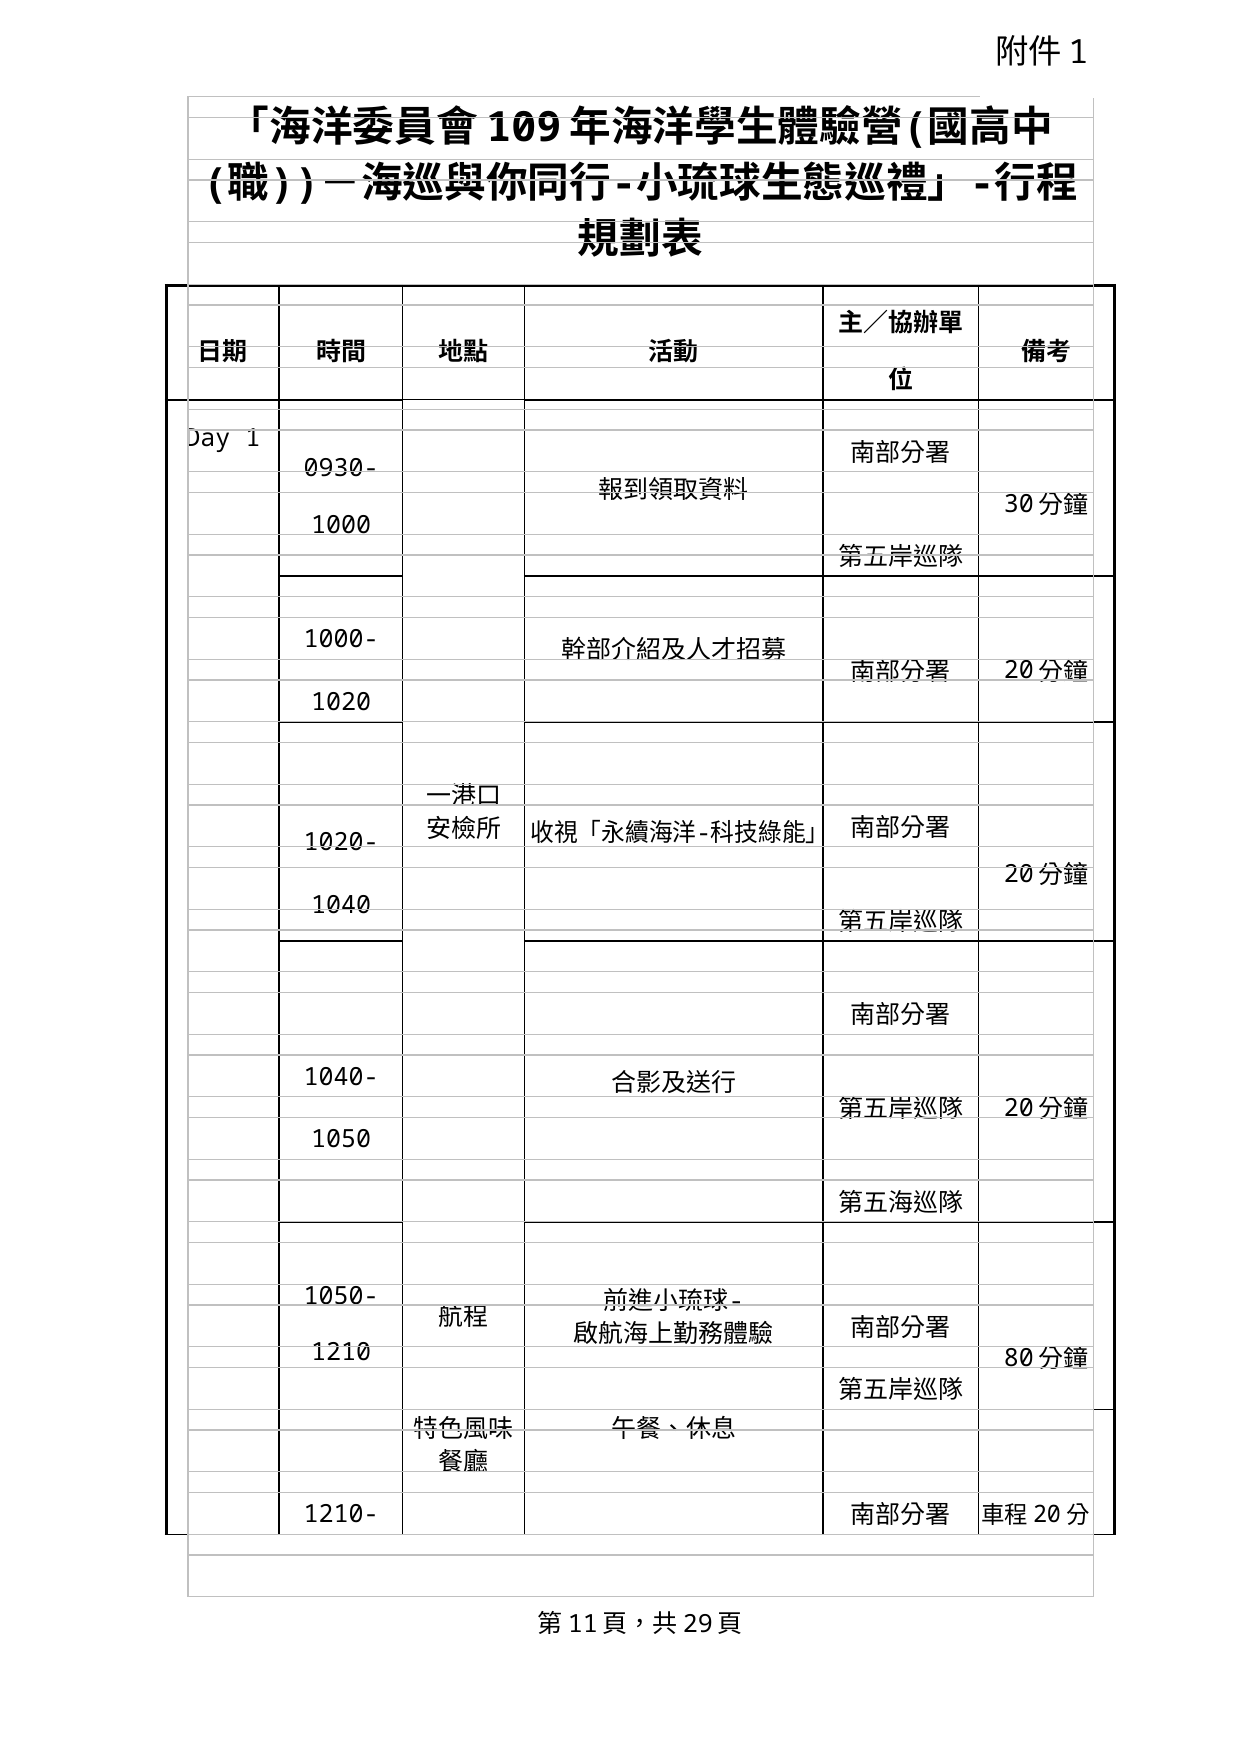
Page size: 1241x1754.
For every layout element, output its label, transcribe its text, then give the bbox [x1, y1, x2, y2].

table_cell 80分鐘 [1044, 1347, 1057, 1355]
table_cell Day 1 [189, 722, 278, 742]
table_cell 一港口 安檢所 [403, 931, 524, 971]
table_cell 一港口 安檢所 [481, 788, 496, 801]
table_cell 一港口 安檢所 [403, 597, 524, 617]
table_cell 一港口 安檢所 [403, 1160, 524, 1179]
table_cell 20分鐘 [1067, 1097, 1093, 1117]
table_header 地點 [403, 287, 524, 304]
table_cell 80分鐘 [979, 1306, 1093, 1346]
table_cell 0930-1000 [280, 472, 402, 492]
table_cell [525, 1181, 822, 1221]
table_cell Day 1 [189, 972, 278, 992]
table_cell 合影及送行 [525, 1056, 822, 1096]
table_cell 南部分署 第五岸巡隊 第五海巡隊 [824, 1118, 978, 1159]
table_cell 1050-1210 [280, 1368, 402, 1409]
table_cell 一港口 安檢所 [403, 1056, 524, 1096]
table_cell Day 1 [189, 493, 278, 534]
text 「海洋委員會109年海洋學生體驗營(國高中(職))－海巡與你同行-小琉球生態巡禮」-行程規劃表 [190, 222, 585, 242]
table_cell 南部分署 第五岸巡隊 第五海巡隊 [824, 993, 978, 1034]
table_cell [1094, 401, 1113, 575]
table_cell 1050-1210 [280, 1347, 402, 1367]
table_cell 20分鐘 [1055, 1097, 1068, 1117]
table_cell Day 1 [189, 660, 278, 679]
table_cell Day 1 [189, 618, 278, 659]
table_cell Day 1 [189, 1410, 278, 1429]
table_cell 一港口 安檢所 [403, 410, 524, 429]
table_cell 一港口 安檢所 [403, 993, 524, 1034]
table_cell 80分鐘 [979, 1285, 1093, 1304]
table_cell [403, 1285, 524, 1304]
table_header 活動 [682, 347, 689, 358]
table_cell 南部分署 第五岸巡隊 [824, 785, 978, 804]
table_cell 20分鐘 [979, 618, 1093, 659]
table_cell [824, 1347, 978, 1367]
table_cell Day 1 [189, 1243, 278, 1284]
table_header [824, 287, 978, 304]
table_header 地點 [403, 347, 524, 367]
table_header 日期 [189, 368, 278, 399]
table_cell 南部分署 [909, 670, 918, 679]
table_cell 20分鐘 [979, 942, 1093, 971]
table_cell [525, 597, 822, 617]
table_cell Day 1 [189, 1493, 278, 1534]
table_cell Day 1 [189, 431, 197, 444]
table_cell 報到領取資料 [525, 401, 822, 409]
table_cell [824, 1472, 978, 1492]
table_cell 南部分署 第五岸巡隊 [942, 910, 955, 929]
table_cell 20分鐘 [1044, 660, 1057, 668]
table_cell 1050-1210 [280, 1223, 402, 1242]
table_cell 前進小琉球- 啟航海上勤務體驗 [525, 1347, 822, 1367]
table_cell 南部分署 第五岸巡隊 第五海巡隊 [824, 1056, 978, 1096]
table_cell 20分鐘 [979, 1035, 1093, 1054]
table_header 時間 [280, 347, 402, 367]
table_cell [979, 1472, 1093, 1492]
table_cell Day 1 [189, 868, 278, 909]
table_cell Day 1 [189, 431, 278, 471]
table_cell 20分鐘 [979, 723, 1093, 742]
text 附件1 [995, 24, 1103, 73]
table_cell [525, 1118, 822, 1159]
table_cell 特色風味餐廳 [403, 1493, 524, 1534]
table_cell 0930-1000 [280, 401, 402, 409]
table_header 位 [824, 368, 978, 399]
table_cell Day 1 [189, 1035, 278, 1054]
table_cell 報到領取資料 [525, 535, 822, 554]
table_cell Day 1 [189, 401, 278, 409]
table_cell Day 1 [189, 410, 278, 429]
table_header 備考 [979, 306, 1093, 346]
table_cell 南部分署 第五岸巡隊 第五海巡隊 [954, 1097, 978, 1117]
table_cell [280, 993, 402, 1034]
table_cell 一港口 安檢所 [403, 1035, 524, 1054]
table_cell Day 1 [189, 743, 278, 784]
table_cell 第五岸巡隊 [824, 1368, 978, 1409]
table_header 備考 [1094, 287, 1113, 399]
table_cell 特色風味餐廳 [403, 1431, 524, 1471]
table_cell 一港口 安檢所 [403, 785, 462, 804]
table_cell [525, 993, 822, 1034]
table_cell 報到領取資料 [525, 556, 822, 575]
table_cell Day 1 [189, 1431, 278, 1471]
table_cell 南部分署 [892, 660, 910, 679]
table_cell 南部分署 [917, 660, 936, 679]
table_cell [280, 1160, 402, 1179]
table_cell Day 1 [189, 1306, 278, 1346]
table_header 日期 [189, 347, 278, 367]
table_cell 1020-1040 [280, 847, 402, 867]
table_cell 南部分署 [824, 660, 861, 679]
table_cell 前進小琉球- 啟航海上勤務體驗 [525, 1243, 822, 1284]
table_header 時間 [280, 287, 402, 304]
table_cell 20分鐘 [979, 681, 1093, 721]
table_cell Day 1 [189, 1472, 278, 1492]
table_header 日期 [168, 287, 187, 399]
table_cell Day 1 [189, 910, 278, 929]
table_cell Day 1 [189, 1160, 278, 1179]
table_cell 南部分署 第五岸巡隊 [824, 410, 978, 429]
table_cell Day 1 [189, 847, 278, 867]
table_cell 20分鐘 [979, 806, 1093, 846]
table_header 活動 [525, 306, 822, 346]
table_header 時間 [280, 306, 402, 346]
table_cell [280, 577, 402, 596]
table_cell 20分鐘 [979, 743, 1093, 784]
table_cell 1020-1040 [280, 785, 402, 804]
table_header 日期 [189, 287, 278, 304]
table_cell 前進小琉球- 啟航海上勤務體驗 [525, 1306, 822, 1346]
table_cell [280, 1431, 402, 1471]
table_cell 一港口 安檢所 [403, 618, 524, 659]
table_cell 特色風味餐廳 [403, 1410, 524, 1429]
table_cell 一港口 安檢所 [403, 847, 524, 867]
table_cell Day 1 [189, 1285, 278, 1304]
table_cell Day 1 [189, 597, 278, 617]
table_header 地點 [403, 306, 524, 346]
table_cell 一港口 安檢所 [403, 910, 524, 929]
table_cell 午餐、休息 [525, 1410, 822, 1429]
table_cell 午餐、休息 [525, 1431, 822, 1471]
table_cell [403, 1368, 524, 1409]
table_cell Day 1 [189, 1368, 278, 1409]
table_cell [525, 660, 822, 679]
table_cell [280, 1410, 402, 1429]
table_cell 南部分署 [824, 1306, 978, 1346]
table_cell 航程 [403, 1306, 524, 1346]
table_cell [525, 910, 822, 929]
table_cell 報到領取資料 [525, 472, 822, 492]
table_cell 報到領取資料 [525, 410, 822, 429]
table_cell 20分鐘 [979, 1181, 1093, 1221]
table_cell 南部分署 第五岸巡隊 [824, 910, 940, 929]
table_cell [525, 931, 822, 940]
table_cell [525, 681, 822, 721]
text 「海洋委員會109年海洋學生體驗營(國高中(職))－海巡與你同行-小琉球生態巡禮」-行程規劃表 [190, 17, 1118, 117]
table_cell 1210- [280, 1493, 402, 1534]
table_cell 20分鐘 [979, 1097, 1048, 1117]
table_cell [525, 723, 822, 742]
table_cell 南部分署 第五岸巡隊 第五海巡隊 [824, 972, 978, 992]
table_cell 1020-1040 [280, 910, 402, 929]
table_cell [525, 972, 822, 992]
table_cell 20分鐘 [1067, 660, 1093, 679]
table_cell 南部分署 第五岸巡隊 第五海巡隊 [824, 1160, 978, 1179]
table_cell 南部分署 [824, 1493, 978, 1534]
table_cell [979, 401, 1093, 409]
table_cell 南部分署 第五岸巡隊 [824, 472, 978, 492]
table_cell 80分鐘 [1094, 1223, 1113, 1409]
table_cell 20分鐘 [979, 931, 1093, 940]
table_cell [525, 743, 822, 784]
table_cell 0930-1000 [280, 410, 402, 429]
table_cell 午餐、休息 [525, 1472, 822, 1492]
table_cell 南部分署 [824, 577, 978, 596]
table_cell [1094, 1410, 1113, 1534]
table_cell 1040- [280, 1056, 402, 1096]
table_header 備考 [979, 287, 1093, 304]
table_cell Day 1 [189, 1056, 278, 1096]
table_cell 南部分署 [824, 618, 978, 659]
table_header [824, 347, 978, 367]
table_header 備考 [979, 347, 1093, 367]
table_cell 一港口 安檢所 [403, 1181, 524, 1221]
table_cell 一港口 安檢所 [403, 972, 524, 992]
table_cell 一港口 安檢所 [403, 1097, 524, 1117]
table_cell 前進小琉球- 啟航海上勤務體驗 [525, 1285, 822, 1304]
table_cell [525, 942, 822, 971]
table_cell 80分鐘 [979, 1243, 1093, 1284]
table_cell Day 1 [189, 993, 278, 1034]
table_cell 南部分署 [824, 681, 978, 721]
table_cell 一港口 安檢所 [403, 743, 524, 784]
table_header 日期 [204, 352, 215, 357]
table_cell [979, 556, 1093, 575]
table_cell 南部分署 [864, 660, 891, 679]
text 「海洋委員會109年海洋學生體驗營(國高中(職))－海巡與你同行-小琉球生態巡禮」-行程規劃表 [684, 222, 1090, 242]
table_cell 20分鐘 [979, 972, 1093, 992]
table_cell 20分鐘 [979, 868, 1093, 909]
table_cell 南部分署 [824, 597, 978, 617]
table_cell 20分鐘 [1094, 723, 1113, 940]
table_cell [824, 1431, 978, 1471]
table_cell 20分鐘 [1047, 670, 1056, 679]
table_cell [824, 1285, 978, 1304]
table_cell Day 1 [189, 806, 278, 846]
table_cell 南部分署 第五岸巡隊 第五海巡隊 [824, 1181, 978, 1221]
table_cell 收視「永續海洋-科技綠能｣ [525, 806, 822, 846]
table_cell 前進小琉球- 啟航海上勤務體驗 [525, 1223, 822, 1242]
table_cell 20分鐘 [1094, 577, 1113, 721]
table_cell 南部分署 第五岸巡隊 [824, 401, 978, 409]
table_cell 20分鐘 [979, 660, 1048, 679]
table_cell Day 1 [189, 1347, 278, 1367]
table_cell 一港口 安檢所 [403, 660, 524, 679]
table_cell [280, 1472, 402, 1492]
text 「海洋委員會109年海洋學生體驗營(國高中(職))－海巡與你同行-小琉球生態巡禮」-行程規劃表 [190, 181, 1090, 221]
table_cell [280, 1097, 402, 1117]
table_cell 80分鐘 [979, 1368, 1093, 1409]
table_cell 南部分署 第五岸巡隊 [824, 493, 978, 534]
table_cell [979, 431, 1093, 471]
table_cell 一港口 安檢所 [403, 681, 524, 721]
table_cell [280, 1035, 402, 1054]
table_cell 南部分署 第五岸巡隊 [954, 910, 978, 929]
table_cell 1050-1210 [280, 1243, 402, 1284]
table_cell [403, 1243, 524, 1284]
table_cell [525, 785, 822, 804]
text 「海洋委員會109年海洋學生體驗營(國高中(職))－海巡與你同行-小琉球生態巡禮」-行程規劃表 [190, 160, 1090, 179]
table_cell 80分鐘 [1067, 1347, 1093, 1367]
table_header 活動 [525, 287, 822, 304]
table_cell 20分鐘 [1055, 660, 1068, 679]
table_cell 0930-1000 [280, 556, 402, 575]
table_cell [525, 1097, 822, 1117]
table_cell 20分鐘 [979, 785, 1093, 804]
text 「海洋委員會109年海洋學生體驗營(國高中(職))－海巡與你同行-小琉球生態巡禮」-行程規劃表 [190, 243, 1090, 265]
table_cell 0930-1000 [280, 535, 402, 554]
table_cell 0930-1000 [280, 431, 402, 471]
table_cell 20分鐘 [979, 577, 1093, 596]
table_cell 1020 [280, 681, 402, 721]
table_cell 一港口 安檢所 [403, 535, 524, 554]
table_header 地點 [471, 347, 479, 354]
table_cell 20分鐘 [979, 1160, 1093, 1179]
table_cell [979, 1410, 1093, 1429]
table_cell Day 1 [189, 931, 278, 971]
table_cell [280, 942, 402, 971]
table_header 時間 [280, 368, 402, 399]
table_cell [525, 868, 822, 909]
table_header 主／協辦單 [824, 306, 978, 346]
table_cell 20分鐘 [979, 1118, 1093, 1159]
table_cell 南部分署 第五岸巡隊 [824, 931, 978, 940]
table_cell [525, 1035, 822, 1054]
table_cell [979, 535, 1093, 554]
table_cell 幹部介紹及人才招募 [525, 618, 822, 659]
table_cell 1020-1040 [280, 743, 402, 784]
table_cell Day 1 [189, 472, 278, 492]
table_header 活動 [525, 347, 822, 367]
table_cell 一港口 安檢所 [403, 431, 524, 471]
table_cell [525, 847, 822, 867]
table_cell 1020-1040 [280, 806, 402, 846]
table_cell 一港口 安檢所 [403, 806, 524, 846]
table_cell 80分鐘 [979, 1223, 1093, 1242]
table_cell 南部分署 第五岸巡隊 第五海巡隊 [824, 1035, 978, 1054]
table_cell 一港口 安檢所 [463, 785, 524, 804]
table_cell 20分鐘 [979, 597, 1093, 617]
table_cell 南部分署 第五岸巡隊 [824, 847, 978, 867]
table_cell 1050-1210 [280, 1285, 402, 1304]
table_cell 南部分署 第五岸巡隊 [824, 556, 978, 575]
table_cell 一港口 安檢所 [403, 493, 524, 534]
table_cell Day 1 [168, 401, 187, 1534]
table_cell 80分鐘 [1055, 1347, 1068, 1367]
table_cell 南部分署 第五岸巡隊 [824, 743, 978, 784]
table_cell 南部分署 第五岸巡隊 第五海巡隊 [824, 1097, 940, 1117]
table_cell 1000- [280, 618, 402, 659]
table_cell 20分鐘 [979, 910, 1093, 929]
table_cell 前進小琉球- 啟航海上勤務體驗 [525, 1368, 822, 1409]
table_cell 1020-1040 [280, 931, 402, 940]
table_cell [525, 577, 822, 596]
table_cell [525, 1160, 822, 1179]
table_cell [280, 660, 402, 679]
table_cell [824, 1410, 978, 1429]
table_cell 南部分署 第五岸巡隊 第五海巡隊 [824, 942, 978, 971]
table_header 備考 [979, 368, 1093, 399]
table_cell 30分鐘 [979, 493, 1093, 534]
table_cell Day 1 [189, 556, 278, 596]
table_cell 南部分署 第五岸巡隊 [824, 723, 978, 742]
table_cell 南部分署 第五岸巡隊 [824, 868, 978, 909]
table_cell [280, 1181, 402, 1221]
table_cell 特色風味餐廳 [469, 1419, 482, 1429]
table_cell 特色風味餐廳 [403, 1472, 524, 1492]
table_cell 20分鐘 [979, 993, 1093, 1034]
table_header 地點 [403, 368, 524, 399]
table_cell [824, 1223, 978, 1242]
table_cell 一港口 安檢所 [403, 868, 524, 909]
text 「海洋委員會109年海洋學生體驗營(國高中(職))－海巡與你同行-小琉球生態巡禮」-行程規劃表 [190, 118, 1090, 159]
table_cell 20分鐘 [1046, 1107, 1056, 1117]
table_cell 80分鐘 [1046, 1357, 1056, 1367]
table_cell 報到領取資料 [525, 493, 822, 534]
table_cell 一港口 安檢所 [403, 556, 524, 596]
table_cell [280, 972, 402, 992]
table_cell 一港口 安檢所 [403, 472, 524, 492]
table_cell 一港口 安檢所 [403, 1118, 524, 1159]
table_header 日期 [189, 306, 278, 346]
table_cell [979, 472, 1093, 492]
table_cell 一港口 安檢所 [403, 400, 524, 409]
table_cell Day 1 [189, 1097, 278, 1117]
table_cell Day 1 [189, 1181, 278, 1221]
table_cell 報到領取資料 [525, 431, 822, 471]
table_cell Day 1 [189, 681, 278, 721]
table_cell 1020-1040 [280, 868, 402, 909]
table_cell [979, 1431, 1093, 1471]
table_cell 0930-1000 [280, 493, 402, 534]
table_cell 南部分署 第五岸巡隊 [824, 806, 978, 846]
table_cell Day 1 [189, 535, 278, 554]
table_cell Day 1 [189, 1222, 278, 1242]
table_header 活動 [525, 368, 822, 399]
table_cell 20分鐘 [979, 847, 1093, 867]
table_cell 20分鐘 [1044, 1097, 1057, 1105]
table_cell [280, 597, 402, 617]
table_cell 1020-1040 [280, 723, 402, 742]
table_cell 午餐、休息 [525, 1493, 822, 1534]
table_cell 南部分署 第五岸巡隊 [824, 431, 978, 471]
table_cell 一港口 安檢所 [403, 722, 524, 742]
table_cell [979, 410, 1093, 429]
table_cell [403, 1222, 524, 1242]
table_cell 80分鐘 [979, 1347, 1048, 1367]
table_cell Day 1 [189, 785, 278, 804]
table_cell 20分鐘 [1094, 942, 1113, 1221]
table_cell 南部分署 [906, 660, 919, 668]
table_cell 20分鐘 [979, 1056, 1093, 1096]
table_cell 1050 [280, 1118, 402, 1159]
table_cell Day 1 [189, 1118, 278, 1159]
table_cell 車程20分 [979, 1493, 1093, 1534]
table_cell 南部分署 第五岸巡隊 [824, 535, 978, 554]
table_cell [403, 1347, 524, 1367]
table_cell 1050-1210 [280, 1306, 402, 1346]
table_cell [824, 1243, 978, 1284]
table_cell 南部分署 [937, 660, 978, 679]
